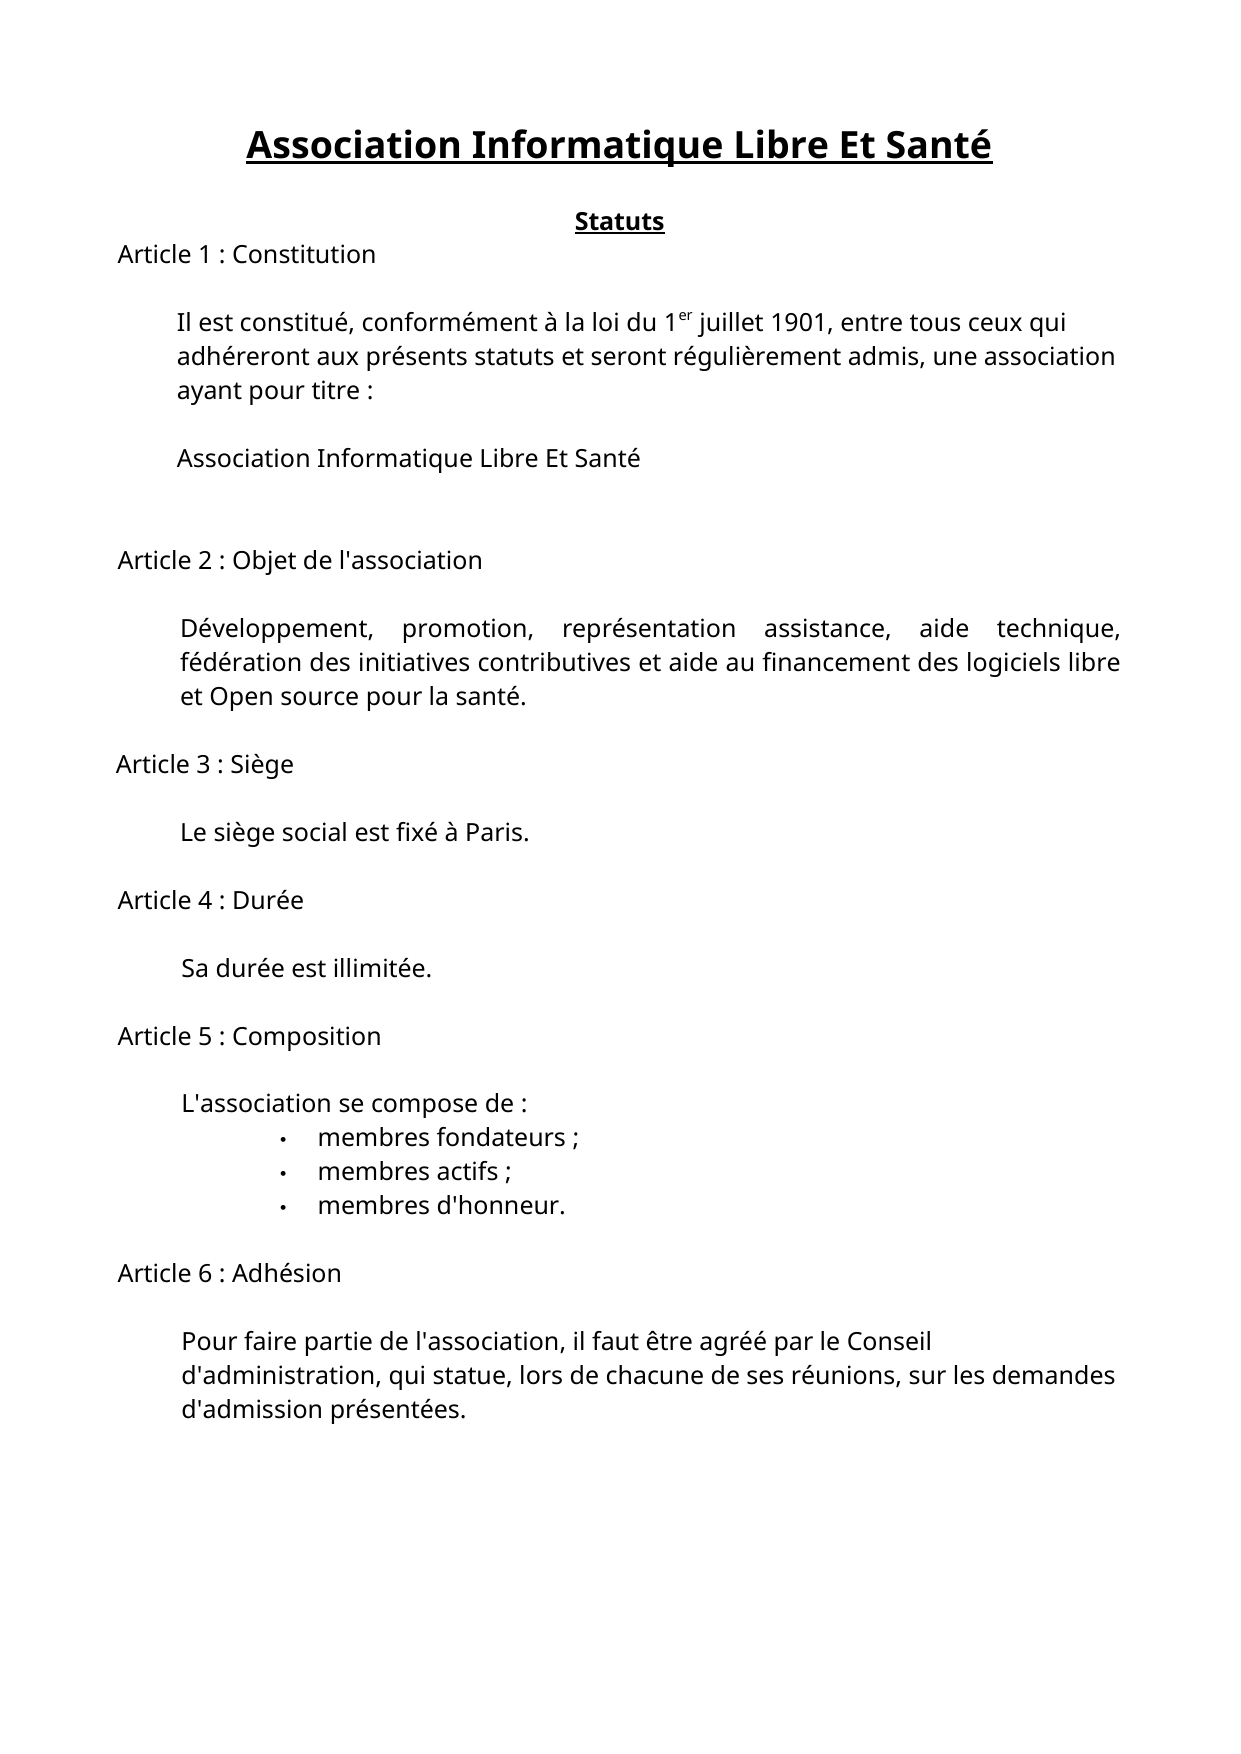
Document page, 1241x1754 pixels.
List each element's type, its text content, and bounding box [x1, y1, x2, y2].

text Il est constitué, conformément à la loi du 1er juillet 1901, entre tous ceux qui adhéreront aux présents statuts et seront régulièrement admis, une association ayant pour titre : [177, 305, 1122, 407]
text Statuts [117, 203, 1122, 237]
text Article 5 : Composition [117, 1018, 1122, 1052]
text Article 1 : Constitution [117, 237, 1122, 271]
text Article 4 : Durée [117, 882, 1122, 916]
text Développement, promotion, représentation assistance, aide technique, fédération des initiatives contributives et aide au financement des logiciels libre et Open source pour la santé. [180, 611, 1122, 712]
text Sa durée est illimitée. [181, 950, 1122, 984]
text Article 2 : Objet de l'association [117, 543, 1122, 577]
text Article 6 : Adhésion [117, 1256, 1122, 1290]
text Association Informatique Libre Et Santé [177, 441, 1122, 475]
list membres actifs ; [280, 1154, 1122, 1188]
text Le siège social est fixé à Paris. [180, 814, 1122, 848]
text Article 3 : Siège [116, 746, 1122, 780]
list membres d'honneur. [280, 1188, 1122, 1222]
list membres fondateurs ; [280, 1120, 1122, 1154]
text Pour faire partie de l'association, il faut être agréé par le Conseil d'administration, qui statue, lors de chacune de ses réunions, sur les demandes d'admission présentées. [181, 1324, 1122, 1426]
text Association Informatique Libre Et Santé [117, 118, 1122, 169]
text L'association se compose de : [181, 1086, 1122, 1120]
